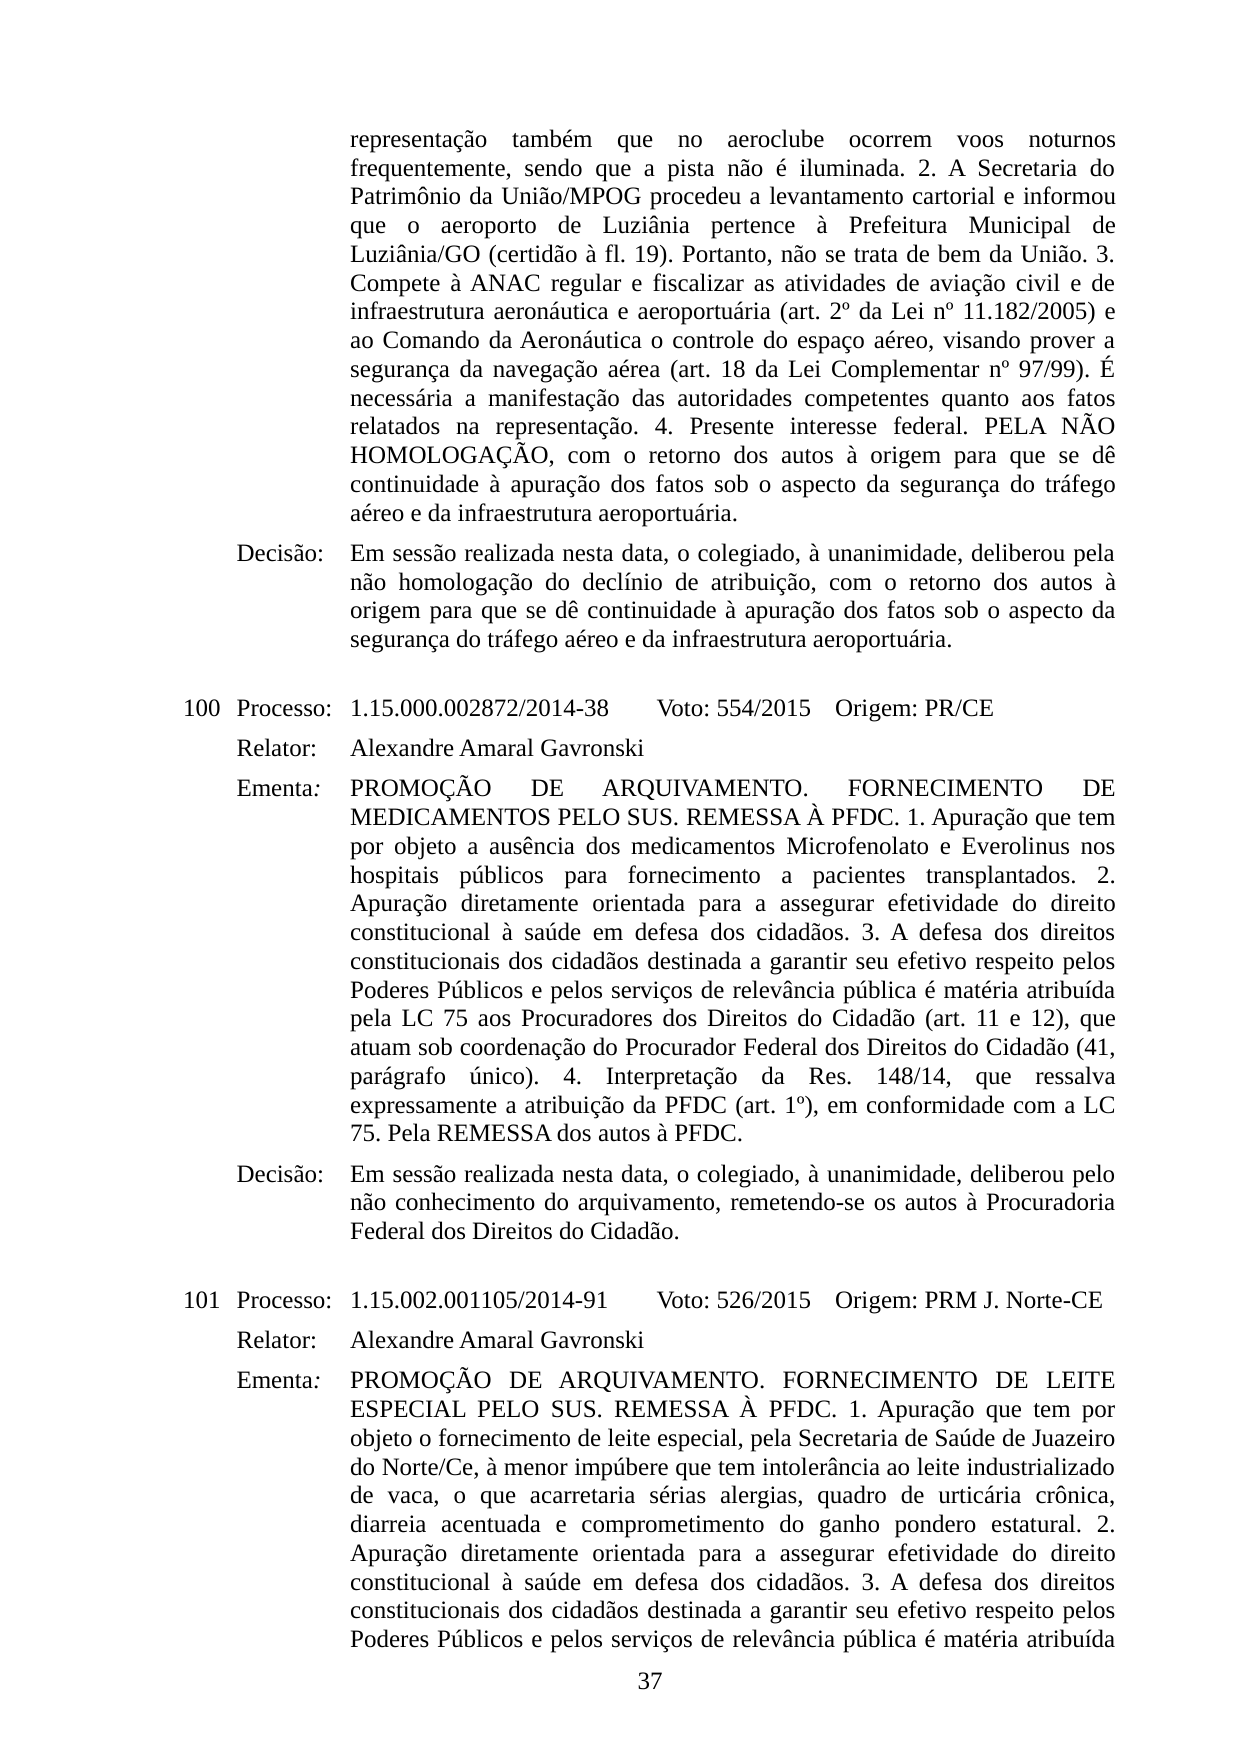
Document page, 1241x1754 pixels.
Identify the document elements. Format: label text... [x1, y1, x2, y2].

table_cell Decisão: [231, 532, 344, 658]
table_cell PROMOÇÃO DE ARQUIVAMENTO. FORNECIMENTO DE MEDICAMENTOS PELO SUS. REMESSA À PFDC. 1. Apuração que tem por objeto a ausência dos medicamentos Microfenolato e Everolinus nos hospitais públicos para fornecimento a pacientes transplantados. 2. Apuração diretamente orientada para a assegurar efetividade do direito constitucional à saúde em defesa dos cidadãos. 3. A defesa dos direitos constitucionais dos cidadãos destinada a garantir seu efetivo respeito pelos Poderes Públicos e pelos serviços de relevância pública é matéria atribuída pela LC 75 aos Procuradores dos Direitos do Cidadão (art. 11 e 12), que atuam sob coordenação do Procurador Federal dos Direitos do Cidadão (41, parágrafo único). 4. Interpretação da Res. 148/14, que ressalva expressamente a atribuição da PFDC (art. 1º), em conformidade com a LC 75. Pela REMESSA dos autos à PFDC. [344, 768, 1122, 1153]
table_cell [177, 768, 231, 1153]
table_header 100 [177, 687, 231, 727]
table_cell Ementa: [231, 1360, 344, 1659]
table_header Origem: PR/CE [829, 687, 1122, 727]
table_cell [177, 1360, 231, 1659]
table_cell PROMOÇÃO DE ARQUIVAMENTO. FORNECIMENTO DE LEITE ESPECIAL PELO SUS. REMESSA À PFDC. 1. Apuração que tem por objeto o fornecimento de leite especial, pela Secretaria de Saúde de Juazeiro do Norte/Ce, à menor impúbere que tem intolerância ao leite industrializado de vaca, o que acarretaria sérias alergias, quadro de urticária crônica, diarreia acentuada e comprometimento do ganho pondero estatural. 2. Apuração diretamente orientada para a assegurar efetividade do direito constitucional à saúde em defesa dos cidadãos. 3. A defesa dos direitos constitucionais dos cidadãos destinada a garantir seu efetivo respeito pelos Poderes Públicos e pelos serviços de relevância pública é matéria atribuída [344, 1360, 1122, 1659]
table_cell Em sessão realizada nesta data, o colegiado, à unanimidade, deliberou pelo não conhecimento do arquivamento, remetendo-se os autos à Procuradoria Federal dos Direitos do Cidadão. [344, 1153, 1122, 1251]
table_cell Em sessão realizada nesta data, o colegiado, à unanimidade, deliberou pela não homologação do declínio de atribuição, com o retorno dos autos à origem para que se dê continuidade à apuração dos fatos sob o aspecto da segurança do tráfego aéreo e da infraestrutura aeroportuária. [344, 532, 1122, 658]
table_cell [177, 118, 231, 532]
table_header Voto: 554/2015 [651, 687, 829, 727]
table_header Origem: PRM J. Norte-CE [829, 1279, 1122, 1319]
table_header 101 [177, 1279, 231, 1319]
table_header Voto: 526/2015 [651, 1279, 829, 1319]
table_cell Alexandre Amaral Gavronski [344, 1320, 1122, 1360]
table_cell [177, 532, 231, 658]
table_cell [177, 1320, 231, 1360]
table_cell [231, 118, 344, 532]
table_cell Ementa: [231, 768, 344, 1153]
table_header Processo: [231, 1279, 344, 1319]
table_cell representação também que no aeroclube ocorrem voos noturnos frequentemente, sendo que a pista não é iluminada. 2. A Secretaria do Patrimônio da União/MPOG procedeu a levantamento cartorial e informou que o aeroporto de Luziânia pertence à Prefeitura Municipal de Luziânia/GO (certidão à fl. 19). Portanto, não se trata de bem da União. 3. Compete à ANAC regular e fiscalizar as atividades de aviação civil e de infraestrutura aeronáutica e aeroportuária (art. 2º da Lei nº 11.182/2005) e ao Comando da Aeronáutica o controle do espaço aéreo, visando prover a segurança da navegação aérea (art. 18 da Lei Complementar nº 97/99). É necessária a manifestação das autoridades competentes quanto aos fatos relatados na representação. 4. Presente interesse federal. PELA NÃO HOMOLOGAÇÃO, com o retorno dos autos à origem para que se dê continuidade à apuração dos fatos sob o aspecto da segurança do tráfego aéreo e da infraestrutura aeroportuária. [344, 118, 1122, 532]
table_header Processo: [231, 687, 344, 727]
table_cell [177, 728, 231, 768]
table_cell Relator: [231, 1320, 344, 1360]
table_cell Relator: [231, 728, 344, 768]
table_cell Alexandre Amaral Gavronski [344, 728, 1122, 768]
table_cell Decisão: [231, 1153, 344, 1251]
table_header 1.15.000.002872/2014-38 [344, 687, 651, 727]
table_cell [177, 1153, 231, 1251]
table_header 1.15.002.001105/2014-91 [344, 1279, 651, 1319]
